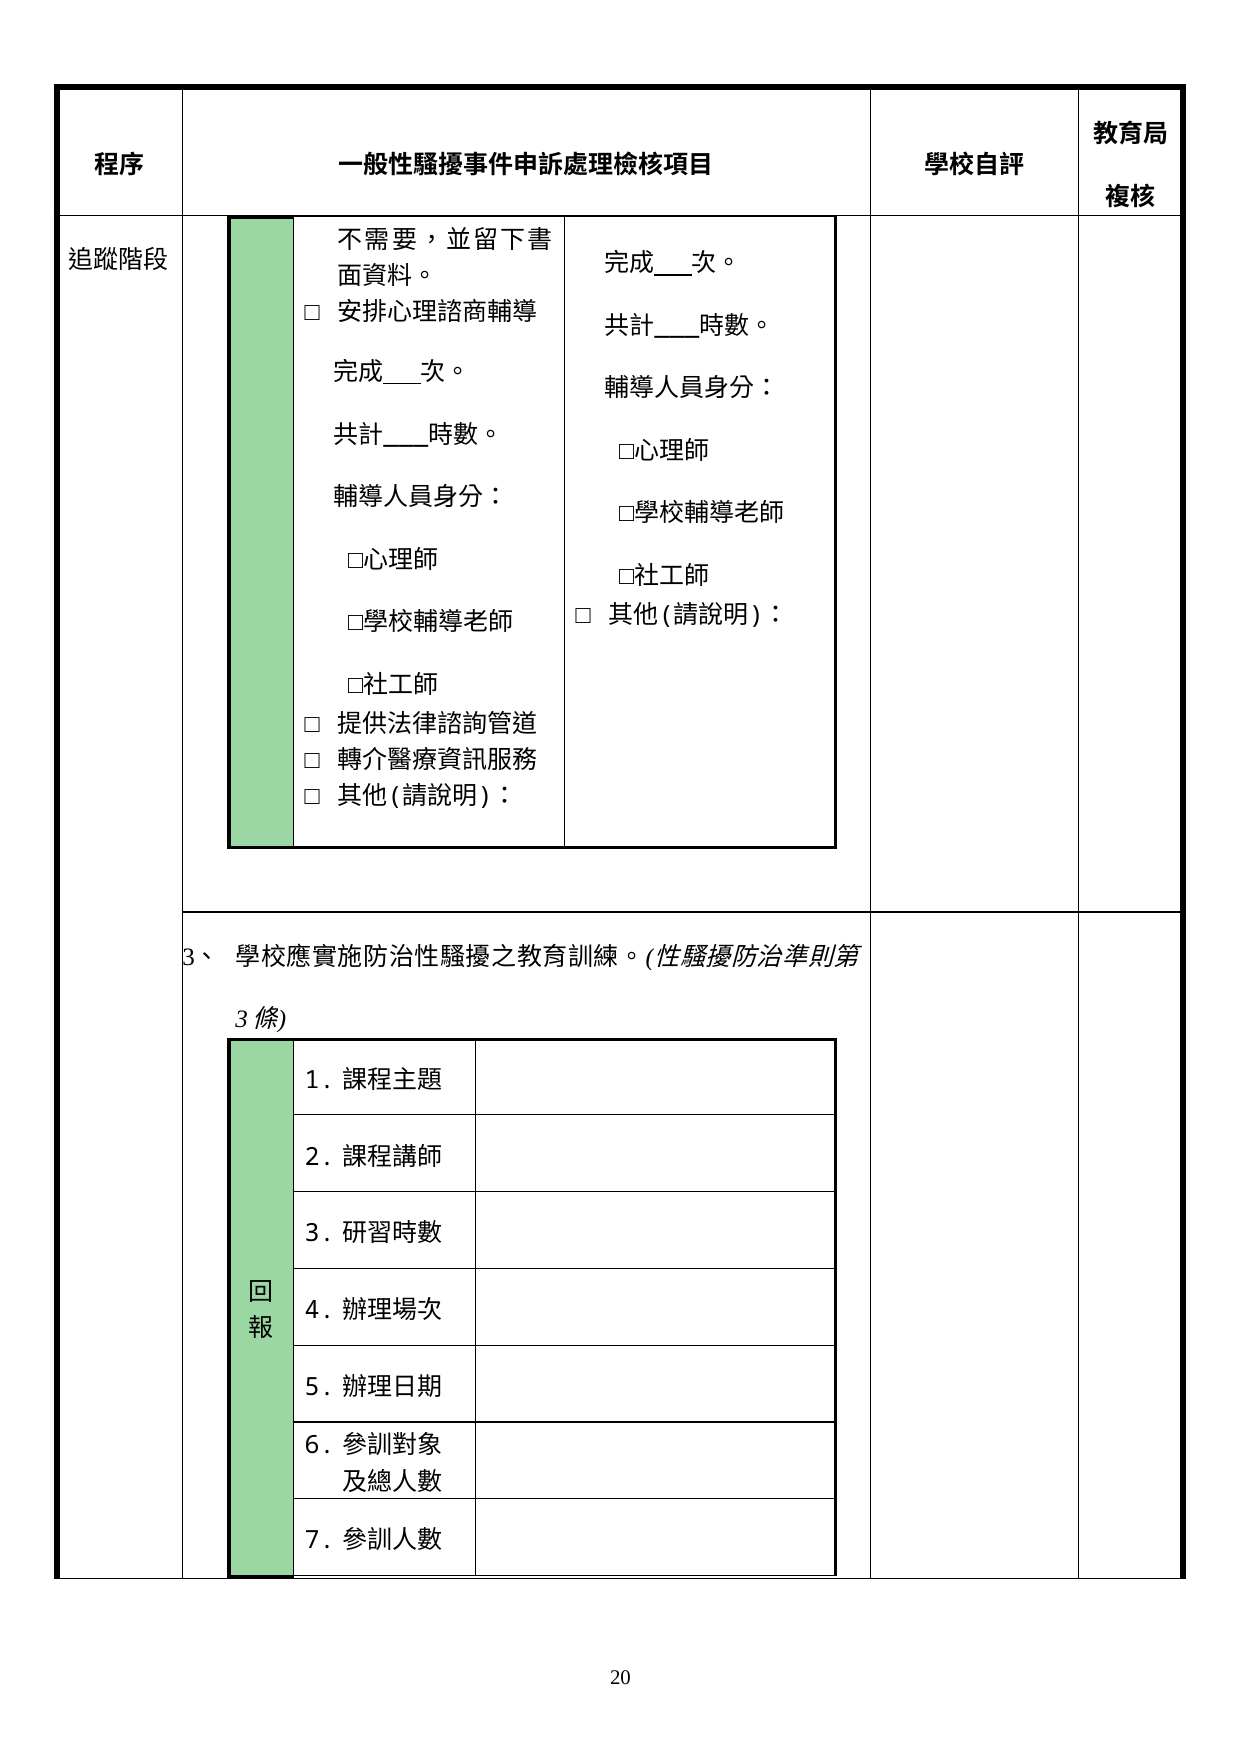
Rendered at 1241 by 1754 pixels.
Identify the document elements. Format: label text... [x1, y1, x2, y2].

table_header [476, 1041, 834, 1114]
table_header 課程主題 [294, 1041, 475, 1114]
table_header 回報 [231, 1041, 293, 1575]
table_header 程序 [60, 90, 182, 215]
table_header 教育局複核 [1079, 90, 1180, 215]
table_cell 研習時數 [294, 1192, 475, 1268]
table_cell 學校應實施防治性騷擾之教育訓練。(性騷擾防治準則第3條) [183, 913, 870, 1578]
table_cell 追蹤階段 [60, 216, 182, 1578]
table_cell [476, 1423, 834, 1498]
table_header 一般性騷擾事件申訴處理檢核項目 [183, 90, 870, 215]
table_cell [1079, 913, 1180, 1578]
table_cell [476, 1269, 834, 1344]
table_cell 參訓人數 [294, 1499, 475, 1575]
table_header 學校自評 [871, 90, 1078, 215]
table_cell 課程講師 [294, 1115, 475, 1191]
table_cell [1079, 216, 1180, 911]
table_cell [871, 913, 1078, 1578]
table_cell [476, 1115, 834, 1191]
table_cell 參訓對象 及總人數 [294, 1423, 475, 1498]
table_header [231, 219, 293, 846]
table_cell 辦理場次 [294, 1269, 475, 1344]
table_cell [476, 1346, 834, 1421]
table_cell [183, 216, 870, 911]
table_cell 不需要，並留下書面資料。 安排心理諮商輔導 完成 次。 共計___時數。 輔導人員身分： □心理師 □學校輔導老師 □社工師 提供法律諮詢管道 轉介醫療資訊服務 其他(請說明)： [294, 217, 564, 846]
table_cell 辦理日期 [294, 1346, 475, 1421]
table_cell 完成性騷擾防治3小時課程 安排心理諮商輔導 完成 次。 共計___時數。 輔導人員身分： □心理師 □學校輔導老師 □社工師 其他(請說明)： [565, 217, 834, 846]
table_cell [871, 216, 1078, 911]
table_cell [476, 1192, 834, 1268]
table_cell [476, 1499, 834, 1575]
